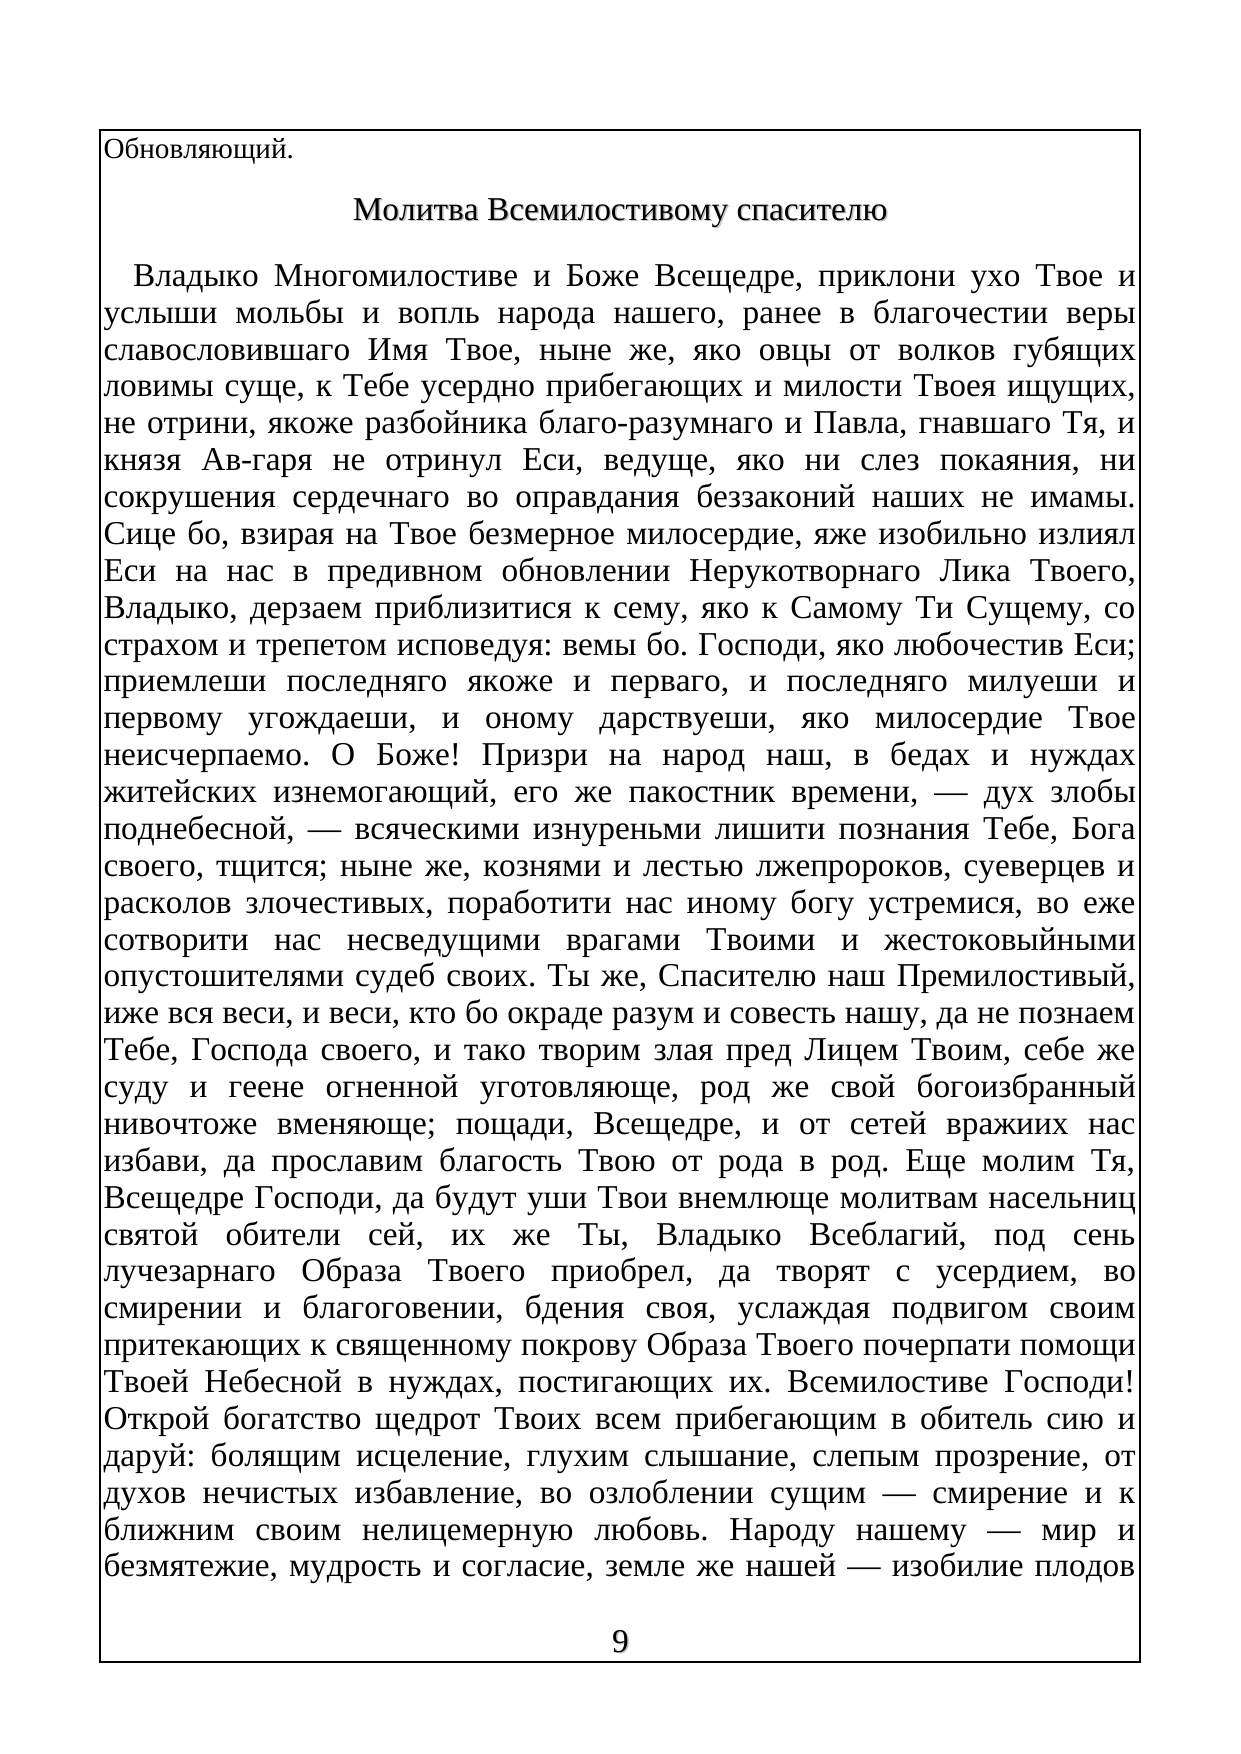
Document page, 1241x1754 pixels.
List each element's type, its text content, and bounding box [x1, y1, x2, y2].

text Владыко Многомилостиве и Боже Всещедре, приклони ухо Твое и услыши мольбы и вопль народа нашего, ранее в благочестии веры славословившаго Имя Твое, ныне же, яко овцы от волков губящих ловимы суще, к Тебе усердно прибегающих и милости Твоея ищущих, не отрини, якоже разбойника благо-разумнаго и Павла, гнавшаго Тя, и князя Ав-гаря не отринул Еси, ведуще, яко ни слез покаяния, ни сокрушения сердечнаго во оправдания беззаконий наших не имамы. Сице бо, взирая на Твое безмерное милосердие, яже изобильно излиял Еси на нас в предивном обновлении Нерукотворнаго Лика Твоего, Владыко, дерзаем приблизитися к сему, яко к Самому Ти Сущему, со страхом и трепетом исповедуя: вемы бо. Господи, яко любочестив Еси; приемлеши последняго якоже и перваго, и последняго милуеши и первому угождаеши, и оному дарствуеши, яко милосердие Твое неисчерпаемо. О Боже! Призри на народ наш, в бедах и нуждах житейских изнемогающий, его же пакостник времени, — дух злобы поднебесной, — всяческими изнуреньми лишити познания Тебе, Бога своего, тщится; ныне же, кознями и лестью лжепророков, суеверцев и расколов злочестивых, поработити нас иному богу устремися, во еже сотворити нас несведущими врагами Твоими и жестоковыйными опустошителями судеб своих. Ты же, Спасителю наш Премилостивый, иже вся веси, и веси, кто бо окраде разум и совесть нашу, да не познаем Тебе, Господа своего, и тако творим злая пред Лицем Твоим, себе же суду и геене огненной уготовляюще, род же свой богоизбранный нивочтоже вменяюще; пощади, Всещедре, и от сетей вражиих нас избави, да прославим благость Твою от рода в род. Еще молим Тя, Всещедре Господи, да будут уши Твои внемлюще молитвам насельниц святой обители сей, их же Ты, Владыко Всеблагий, под сень лучезарнаго Образа Твоего приобрел, да творят с усердием, во смирении и благоговении, бдения своя, услаждая подвигом своим притекающих к священному покрову Образа Твоего почерпати помощи Твоей Небесной в нуждах, постигающих их. Всемилостиве Господи! Открой богатство щедрот Твоих всем прибегающим в обитель сию и даруй: болящим исцеление, глухим слышание, слепым прозрение, от духов нечистых избавление, во озлоблении сущим — смирение и к ближним своим нелицемерную любовь. Народу нашему — мир и безмятежие, мудрость и согласие, земле же нашей — изобилие плодов [103, 257, 1137, 1584]
subtitle Молитва Всемилостивому спасителю [103, 190, 1137, 227]
text Обновляющий. [103, 133, 1137, 165]
